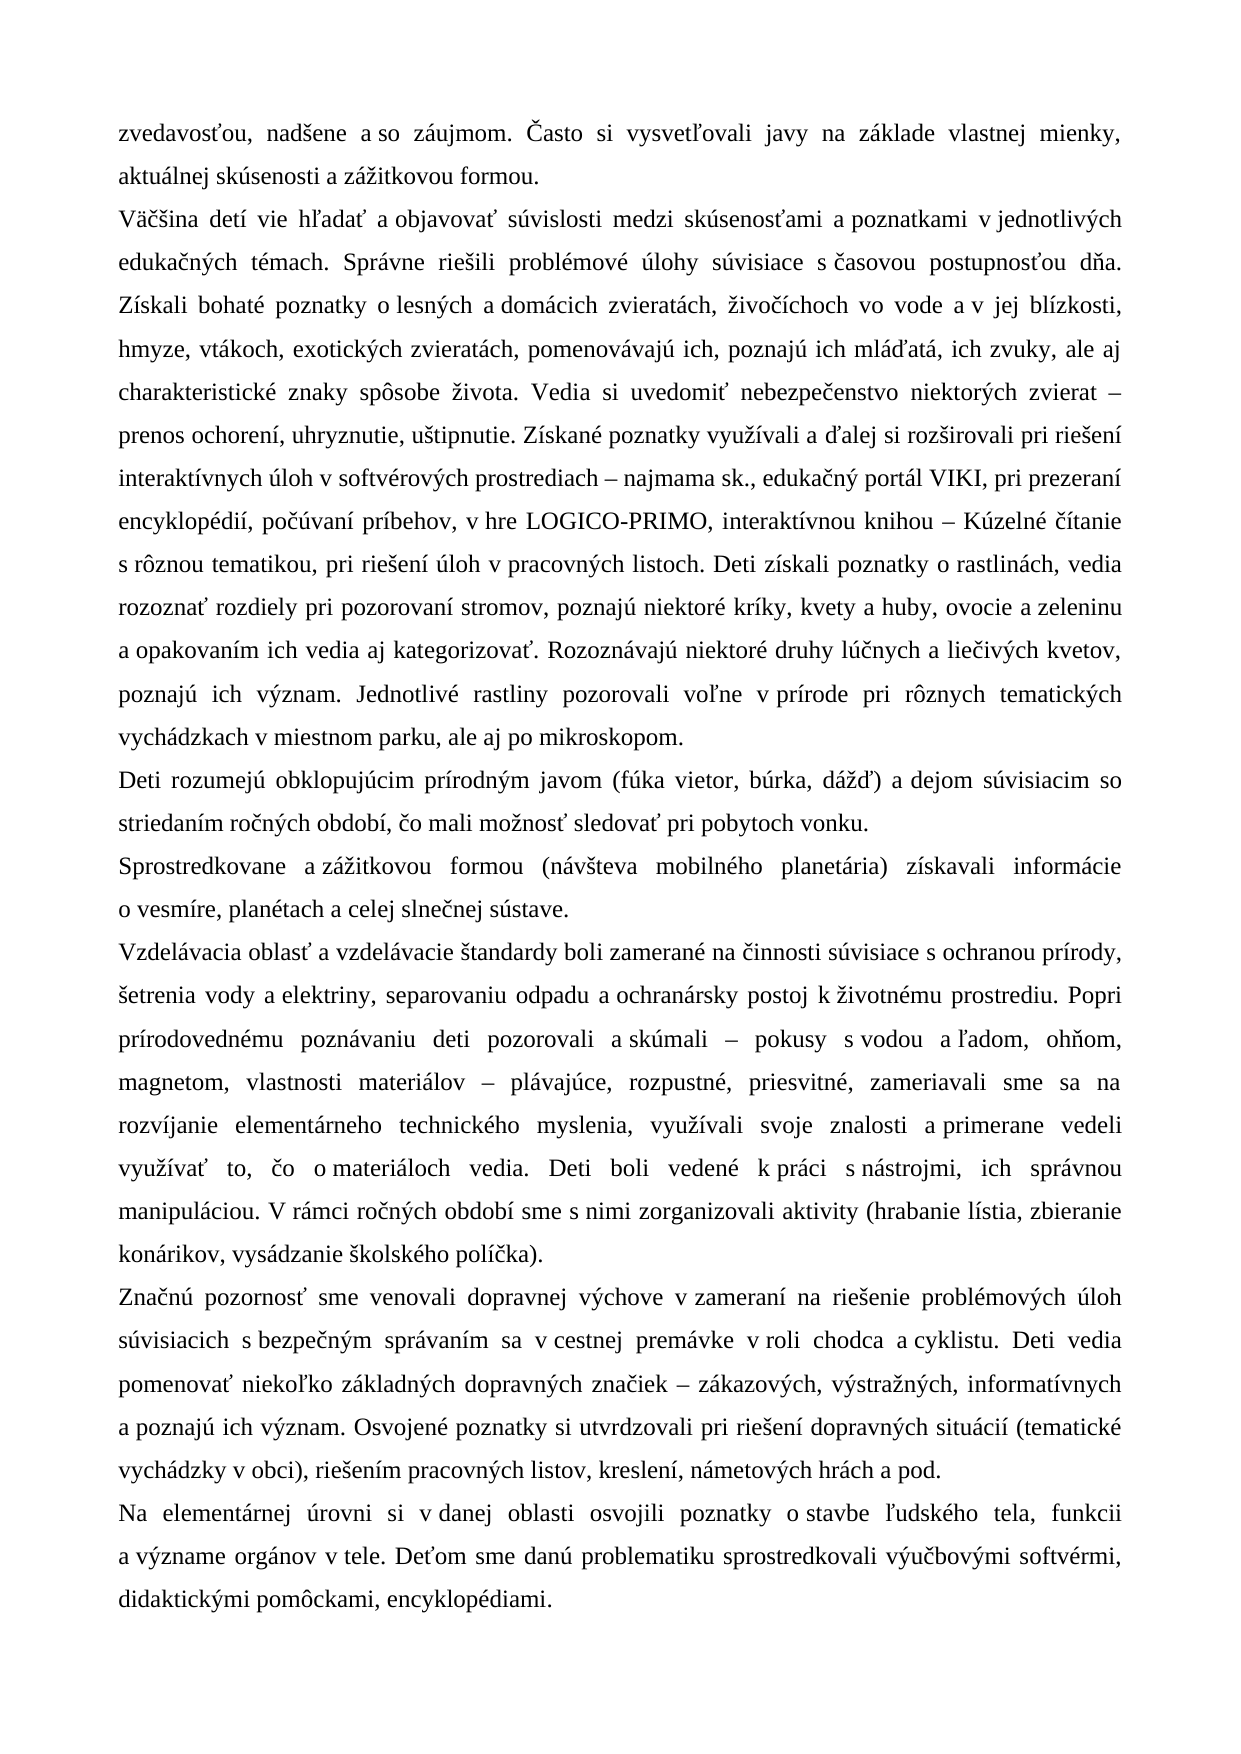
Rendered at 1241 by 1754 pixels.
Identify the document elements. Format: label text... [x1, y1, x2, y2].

text Vzdelávacia oblasť a vzdelávacie štandardy boli zamerané na činnosti súvisiace s ochranou prírody, šetrenia vody a elektriny, separovaniu odpadu a ochranársky postoj k životnému prostrediu. Popri prírodovednému poznávaniu deti pozorovali a skúmali – pokusy s vodou a ľadom, ohňom, magnetom, vlastnosti materiálov – plávajúce, rozpustné, priesvitné, zameriavali sme sa na rozvíjanie elementárneho technického myslenia, využívali svoje znalosti a primerane vedeli využívať to, čo o materiáloch vedia. Deti boli vedené k práci s nástrojmi, ich správnou manipuláciou. V rámci ročných období sme s nimi zorganizovali aktivity (hrabanie lístia, zbieranie konárikov, vysádzanie školského políčka). [118, 937, 1122, 1268]
text Značnú pozornosť sme venovali dopravnej výchove v zameraní na riešenie problémových úloh súvisiacich s bezpečným správaním sa v cestnej premávke v roli chodca a cyklistu. Deti vedia pomenovať niekoľko základných dopravných značiek – zákazových, výstražných, informatívnych a poznajú ich význam. Osvojené poznatky si utvrdzovali pri riešení dopravných situácií (tematické vychádzky v obci), riešením pracovných listov, kreslení, námetových hrách a pod. [118, 1282, 1122, 1484]
text Deti rozumejú obklopujúcim prírodným javom (fúka vietor, búrka, dážď) a dejom súvisiacim so striedaním ročných období, čo mali možnosť sledovať pri pobytoch vonku. [118, 765, 1122, 837]
text Väčšina detí vie hľadať a objavovať súvislosti medzi skúsenosťami a poznatkami v jednotlivých edukačných témach. Správne riešili problémové úlohy súvisiace s časovou postupnosťou dňa. Získali bohaté poznatky o lesných a domácich zvieratách, živočíchoch vo vode a v jej blízkosti, hmyze, vtákoch, exotických zvieratách, pomenovávajú ich, poznajú ich mláďatá, ich zvuky, ale aj charakteristické znaky spôsobe života. Vedia si uvedomiť nebezpečenstvo niektorých zvierat –prenos ochorení, uhryznutie, uštipnutie. Získané poznatky využívali a ďalej si rozširovali pri riešení interaktívnych úloh v softvérových prostrediach – najmama sk., edukačný portál VIKI, pri prezeraní encyklopédií, počúvaní príbehov, v hre LOGICO-PRIMO, interaktívnou knihou – Kúzelné čítanie s rôznou tematikou, pri riešení úloh v pracovných listoch. Deti získali poznatky o rastlinách, vedia rozoznať rozdiely pri pozorovaní stromov, poznajú niektoré kríky, kvety a huby, ovocie a zeleninu a opakovaním ich vedia aj kategorizovať. Rozoznávajú niektoré druhy lúčnych a liečivých kvetov, poznajú ich význam. Jednotlivé rastliny pozorovali voľne v prírode pri rôznych tematických vychádzkach v miestnom parku, ale aj po mikroskopom. [118, 204, 1122, 751]
text Sprostredkovane a zážitkovou formou (návšteva mobilného planetária) získavali informácie o vesmíre, planétach a celej slnečnej sústave. [118, 851, 1122, 923]
text Na elementárnej úrovni si v danej oblasti osvojili poznatky o stavbe ľudského tela, funkcii a význame orgánov v tele. Deťom sme danú problematiku sprostredkovali výučbovými softvérmi, didaktickými pomôckami, encyklopédiami. [118, 1498, 1122, 1613]
text zvedavosťou, nadšene a so záujmom. Často si vysvetľovali javy na základe vlastnej mienky, aktuálnej skúsenosti a zážitkovou formou. [118, 118, 1122, 190]
